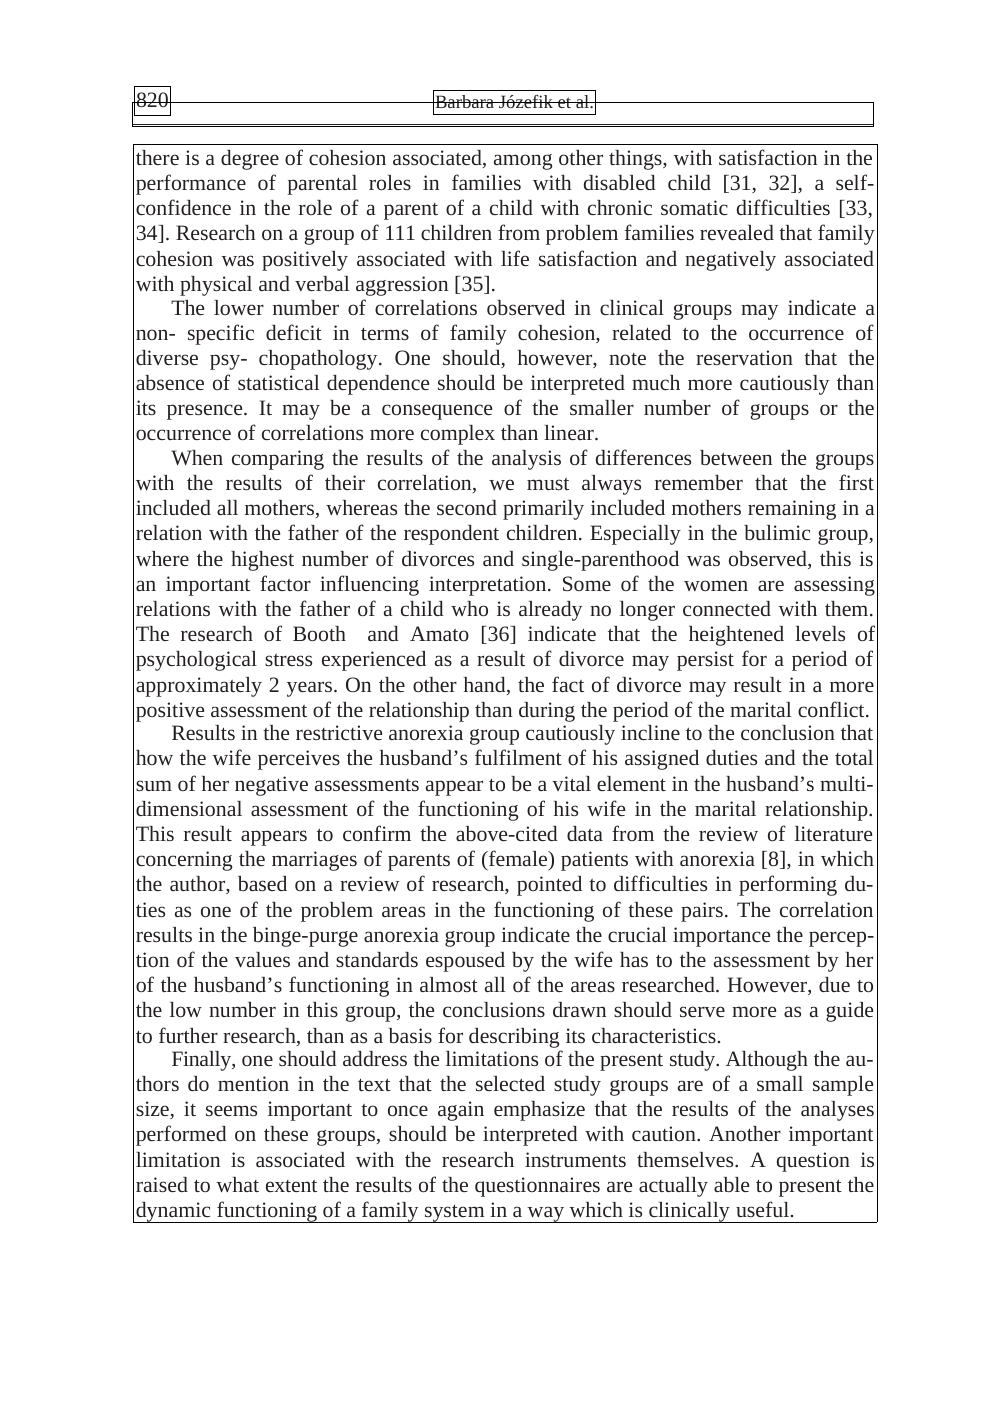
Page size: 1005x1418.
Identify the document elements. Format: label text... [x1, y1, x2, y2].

text When comparing the results of the analysis of differences between the groups with the results of their correlation, we must always remember that the first included all mothers, whereas the second primarily included mothers remaining in a relation with the father of the respondent children. Especially in the bulimic group, where the highest number of divorces and single-parenthood was observed, this is an important factor influencing interpretation. Some of the women are assessing relations with the father of a child who is already no longer connected with them. The research of Booth and Amato [36] indicate that the heightened levels of psychological stress experienced as a result of divorce may persist for a period of approximately 2 years. On the other hand, the fact of divorce may result in a more positive assessment of the relationship than during the period of the marital conflict. [136, 445, 875, 722]
text Barbara Józefik et al. [435, 103, 595, 112]
text Finally, one should address the limitations of the present study. Although the au- [171, 1048, 877, 1071]
text thors do mention in the text that the selected study groups are of a small sample size, it seems important to once again emphasize that the results of the analyses performed on these groups, should be interpreted with caution. Another important limitation is associated with the research instruments themselves. A question is raised to what extent the results of the questionnaires are actually able to present the dynamic functioning of a family system in a way which is clinically useful. [136, 1071, 875, 1222]
text how the wife perceives the husband’s fulfilment of his assigned duties and the total sum of her negative assessments appear to be a vital element in the husband’s multi- dimensional assessment of the functioning of his wife in the marital relationship. This result appears to confirm the above-cited data from the review of literature concerning the marriages of parents of (female) patients with anorexia [8], in which the author, based on a review of research, pointed to difficulties in performing du- ties as one of the problem areas in the functioning of these pairs. The correlation results in the binge-purge anorexia group indicate the crucial importance the percep- tion of the values and standards espoused by the wife has to the assessment by her of the husband’s functioning in almost all of the areas researched. However, due to the low number in this group, the conclusions drawn should serve more as a guide to further research, than as a basis for describing its characteristics. [136, 745, 875, 1048]
text there is a degree of cohesion associated, among other things, with satisfaction in the performance of parental roles in families with disabled child [31, 32], a self-confidence in the role of a parent of a child with chronic somatic difficulties [33, 34]. Research on a group of 111 children from problem families revealed that family cohesion was positively associated with life satisfaction and negatively associated with physical and verbal aggression [35]. [136, 145, 875, 296]
text 820 [136, 103, 170, 113]
text The lower number of correlations observed in clinical groups may indicate a non- specific deficit in terms of family cohesion, related to the occurrence of diverse psy- chopathology. One should, however, note the reservation that the absence of statistical dependence should be interpreted much more cautiously than its presence. It may be a consequence of the smaller number of groups or the occurrence of correlations more complex than linear. [136, 296, 875, 445]
text Barbara Józefik et al. [435, 91, 595, 102]
text Results in the restrictive anorexia group cautiously incline to the conclusion that [171, 722, 877, 745]
text 820 [136, 87, 170, 102]
